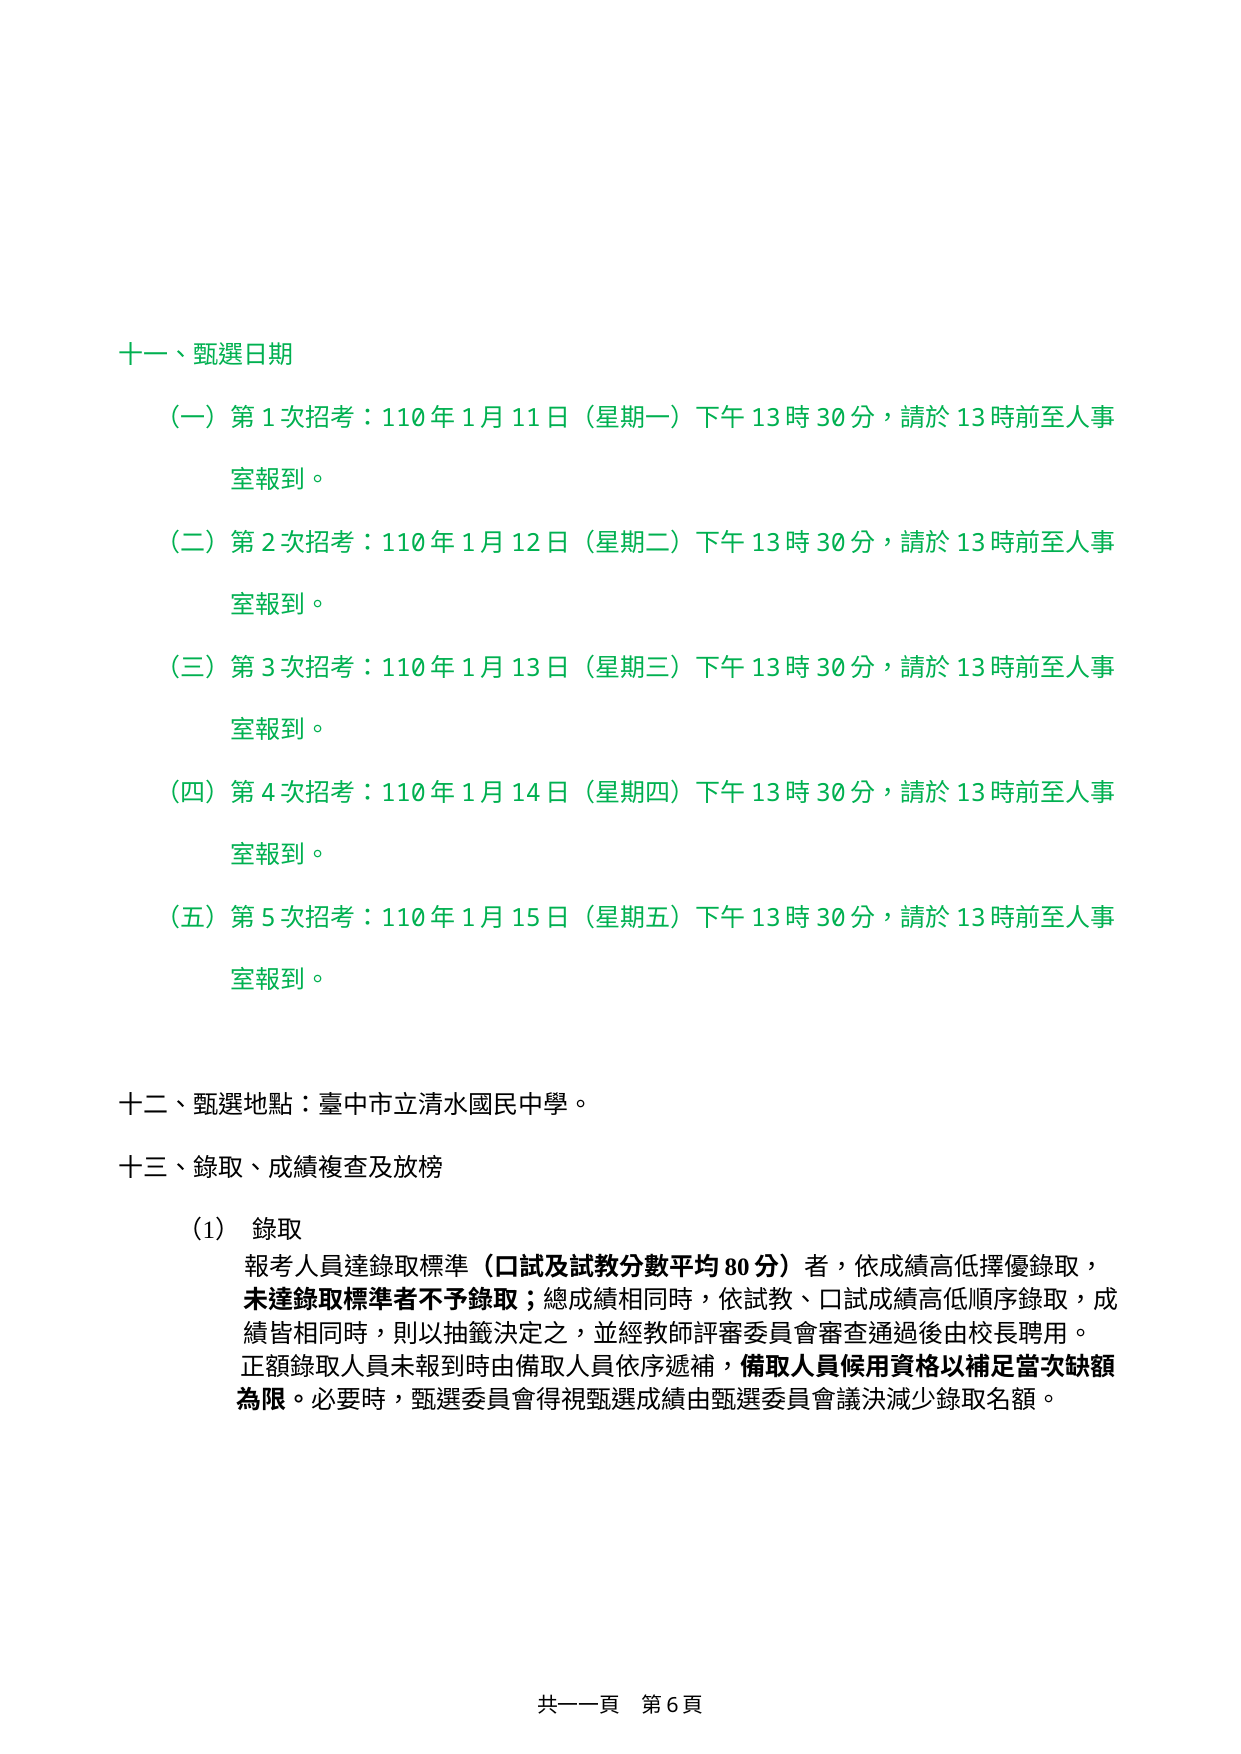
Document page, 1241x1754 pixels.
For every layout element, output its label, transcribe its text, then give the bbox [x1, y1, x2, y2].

text 報考人員達錄取標準（口試及試教分數平均80分）者，依成績高低擇優錄取，未達錄取標準者不予錄取；總成績相同時，依試教、口試成績高低順序錄取，成績皆相同時，則以抽籤決定之，並經教師評審委員會審查通過後由校長聘用。 [207, 1249, 1122, 1349]
text 十三、錄取、成績複查及放榜 [118, 1124, 1122, 1186]
text 十一、甄選日期 [118, 311, 1122, 374]
text 正額錄取人員未報到時由備取人員依序遞補，備取人員候用資格以補足當次缺額為限。必要時，甄選委員會得視甄選成績由甄選委員會議決減少錄取名額。 [177, 1349, 1122, 1415]
text （二）第2次招考：110年1月12日（星期二）下午13時30分，請於13時前至人事室報到。 [156, 499, 1122, 624]
text （五）第5次招考：110年1月15日（星期五）下午13時30分，請於13時前至人事室報到。 [156, 874, 1122, 999]
text （一）第1次招考：110年1月11日（星期一）下午13時30分，請於13時前至人事室報到。 [156, 374, 1122, 499]
text （三）第3次招考：110年1月13日（星期三）下午13時30分，請於13時前至人事室報到。 [156, 624, 1122, 749]
list 錄取 [177, 1186, 1122, 1249]
text （四）第4次招考：110年1月14日（星期四）下午13時30分，請於13時前至人事室報到。 [156, 749, 1122, 874]
text 十二、甄選地點：臺中市立清水國民中學。 [118, 1061, 1122, 1124]
